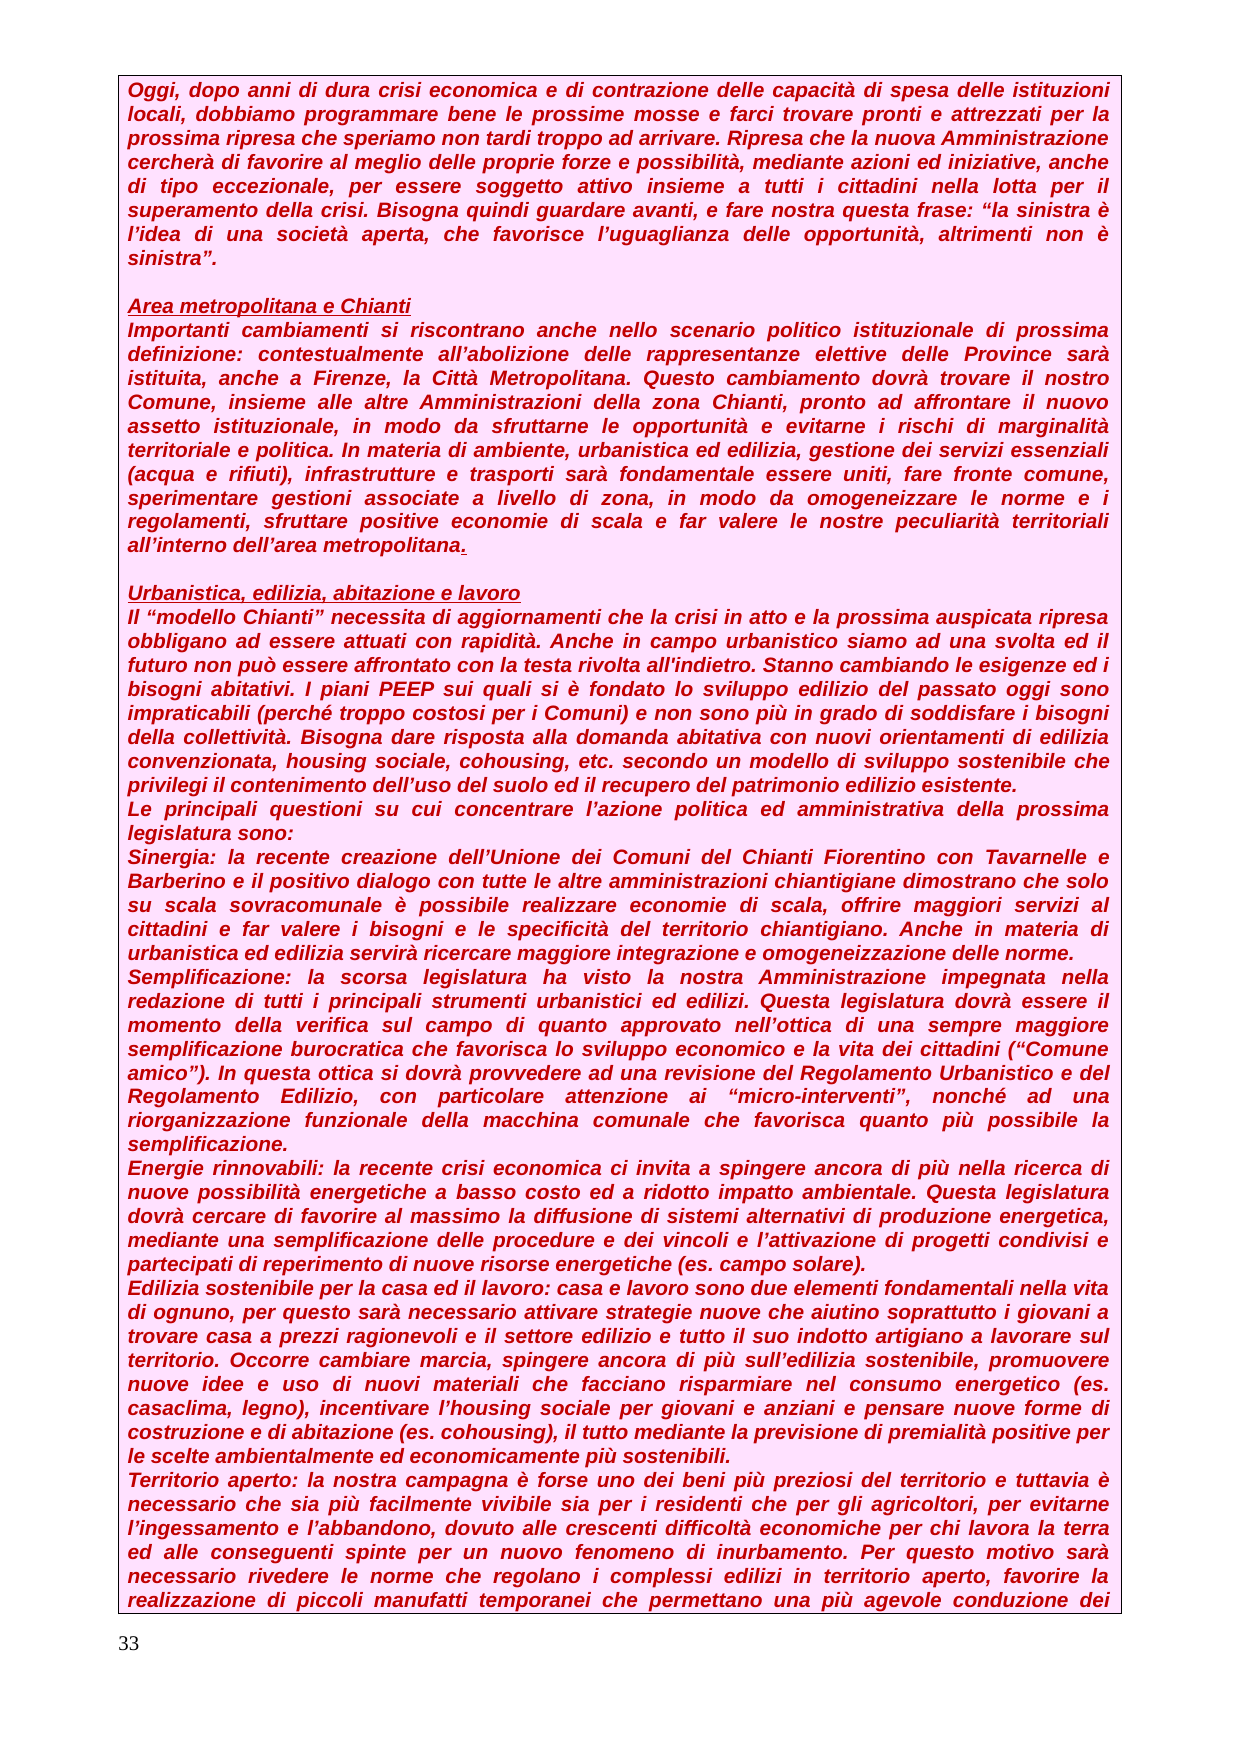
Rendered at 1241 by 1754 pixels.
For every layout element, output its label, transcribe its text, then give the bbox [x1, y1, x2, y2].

text Sinergia: la recente creazione dell’Unione dei Comuni del Chianti Fiorentino con Tavarnelle e Barberino e il positivo dialogo con tutte le altre amministrazioni chiantigiane dimostrano che solo su scala sovracomunale è possibile realizzare economie di scala, offrire maggiori servizi al cittadini e far valere i bisogni e le specificità del territorio chiantigiano. Anche in materia di urbanistica ed edilizia servirà ricercare maggiore integrazione e omogeneizzazione delle norme. [119, 842, 1121, 961]
text Le principali questioni su cui concentrare l’azione politica ed amministrativa della prossima legislatura sono: [119, 794, 1121, 842]
text Area metropolitana e Chianti [119, 291, 1121, 314]
text Urbanistica, edilizia, abitazione e lavoro [119, 578, 1121, 602]
text Semplificazione: la scorsa legislatura ha visto la nostra Amministrazione impegnata nella redazione di tutti i principali strumenti urbanistici ed edilizi. Questa legislatura dovrà essere il momento della verifica sul campo di quanto approvato nell’ottica di una sempre maggiore semplificazione burocratica che favorisca lo sviluppo economico e la vita dei cittadini (“Comune amico”). In questa ottica si dovrà provvedere ad una revisione del Regolamento Urbanistico e del Regolamento Edilizio, con particolare attenzione ai “micro-interventi”, nonché ad una riorganizzazione funzionale della macchina comunale che favorisca quanto più possibile la semplificazione. [119, 961, 1121, 1153]
text Oggi, dopo anni di dura crisi economica e di contrazione delle capacità di spesa delle istituzioni locali, dobbiamo programmare bene le prossime mosse e farci trovare pronti e attrezzati per la prossima ripresa che speriamo non tardi troppo ad arrivare. Ripresa che la nuova Amministrazione cercherà di favorire al meglio delle proprie forze e possibilità, mediante azioni ed iniziative, anche di tipo eccezionale, per essere soggetto attivo insieme a tutti i cittadini nella lotta per il superamento della crisi. Bisogna quindi guardare avanti, e fare nostra questa frase: “la sinistra è l’idea di una società aperta, che favorisce l’uguaglianza delle opportunità, altrimenti non è sinistra”. [119, 76, 1121, 267]
text Importanti cambiamenti si riscontrano anche nello scenario politico istituzionale di prossima definizione: contestualmente all’abolizione delle rappresentanze elettive delle Province sarà istituita, anche a Firenze, la Città Metropolitana. Questo cambiamento dovrà trovare il nostro Comune, insieme alle altre Amministrazioni della zona Chianti, pronto ad affrontare il nuovo assetto istituzionale, in modo da sfruttarne le opportunità e evitarne i rischi di marginalità territoriale e politica. In materia di ambiente, urbanistica ed edilizia, gestione dei servizi essenziali (acqua e rifiuti), infrastrutture e trasporti sarà fondamentale essere uniti, fare fronte comune, sperimentare gestioni associate a livello di zona, in modo da omogeneizzare le norme e i regolamenti, sfruttare positive economie di scala e far valere le nostre peculiarità territoriali all’interno dell’area metropolitana. [119, 314, 1121, 554]
text Edilizia sostenibile per la casa ed il lavoro: casa e lavoro sono due elementi fondamentali nella vita di ognuno, per questo sarà necessario attivare strategie nuove che aiutino soprattutto i giovani a trovare casa a prezzi ragionevoli e il settore edilizio e tutto il suo indotto artigiano a lavorare sul territorio. Occorre cambiare marcia, spingere ancora di più sull’edilizia sostenibile, promuovere nuove idee e uso di nuovi materiali che facciano risparmiare nel consumo energetico (es. casaclima, legno), incentivare l’housing sociale per giovani e anziani e pensare nuove forme di costruzione e di abitazione (es. cohousing), il tutto mediante la previsione di premialità positive per le scelte ambientalmente ed economicamente più sostenibili. [119, 1273, 1121, 1464]
text Il “modello Chianti” necessita di aggiornamenti che la crisi in atto e la prossima auspicata ripresa obbligano ad essere attuati con rapidità. Anche in campo urbanistico siamo ad una svolta ed il futuro non può essere affrontato con la testa rivolta all'indietro. Stanno cambiando le esigenze ed i bisogni abitativi. I piani PEEP sui quali si è fondato lo sviluppo edilizio del passato oggi sono impraticabili (perché troppo costosi per i Comuni) e non sono più in grado di soddisfare i bisogni della collettività. Bisogna dare risposta alla domanda abitativa con nuovi orientamenti di edilizia convenzionata, housing sociale, cohousing, etc. secondo un modello di sviluppo sostenibile che privilegi il contenimento dell’uso del suolo ed il recupero del patrimonio edilizio esistente. [119, 602, 1121, 794]
text Territorio aperto: la nostra campagna è forse uno dei beni più preziosi del territorio e tuttavia è necessario che sia più facilmente vivibile sia per i residenti che per gli agricoltori, per evitarne l’ingessamento e l’abbandono, dovuto alle crescenti difficoltà economiche per chi lavora la terra ed alle conseguenti spinte per un nuovo fenomeno di inurbamento. Per questo motivo sarà necessario rivedere le norme che regolano i complessi edilizi in territorio aperto, favorire la realizzazione di piccoli manufatti temporanei che permettano una più agevole conduzione dei [119, 1464, 1121, 1613]
text Energie rinnovabili: la recente crisi economica ci invita a spingere ancora di più nella ricerca di nuove possibilità energetiche a basso costo ed a ridotto impatto ambientale. Questa legislatura dovrà cercare di favorire al massimo la diffusione di sistemi alternativi di produzione energetica, mediante una semplificazione delle procedure e dei vincoli e l’attivazione di progetti condivisi e partecipati di reperimento di nuove risorse energetiche (es. campo solare). [119, 1153, 1121, 1273]
